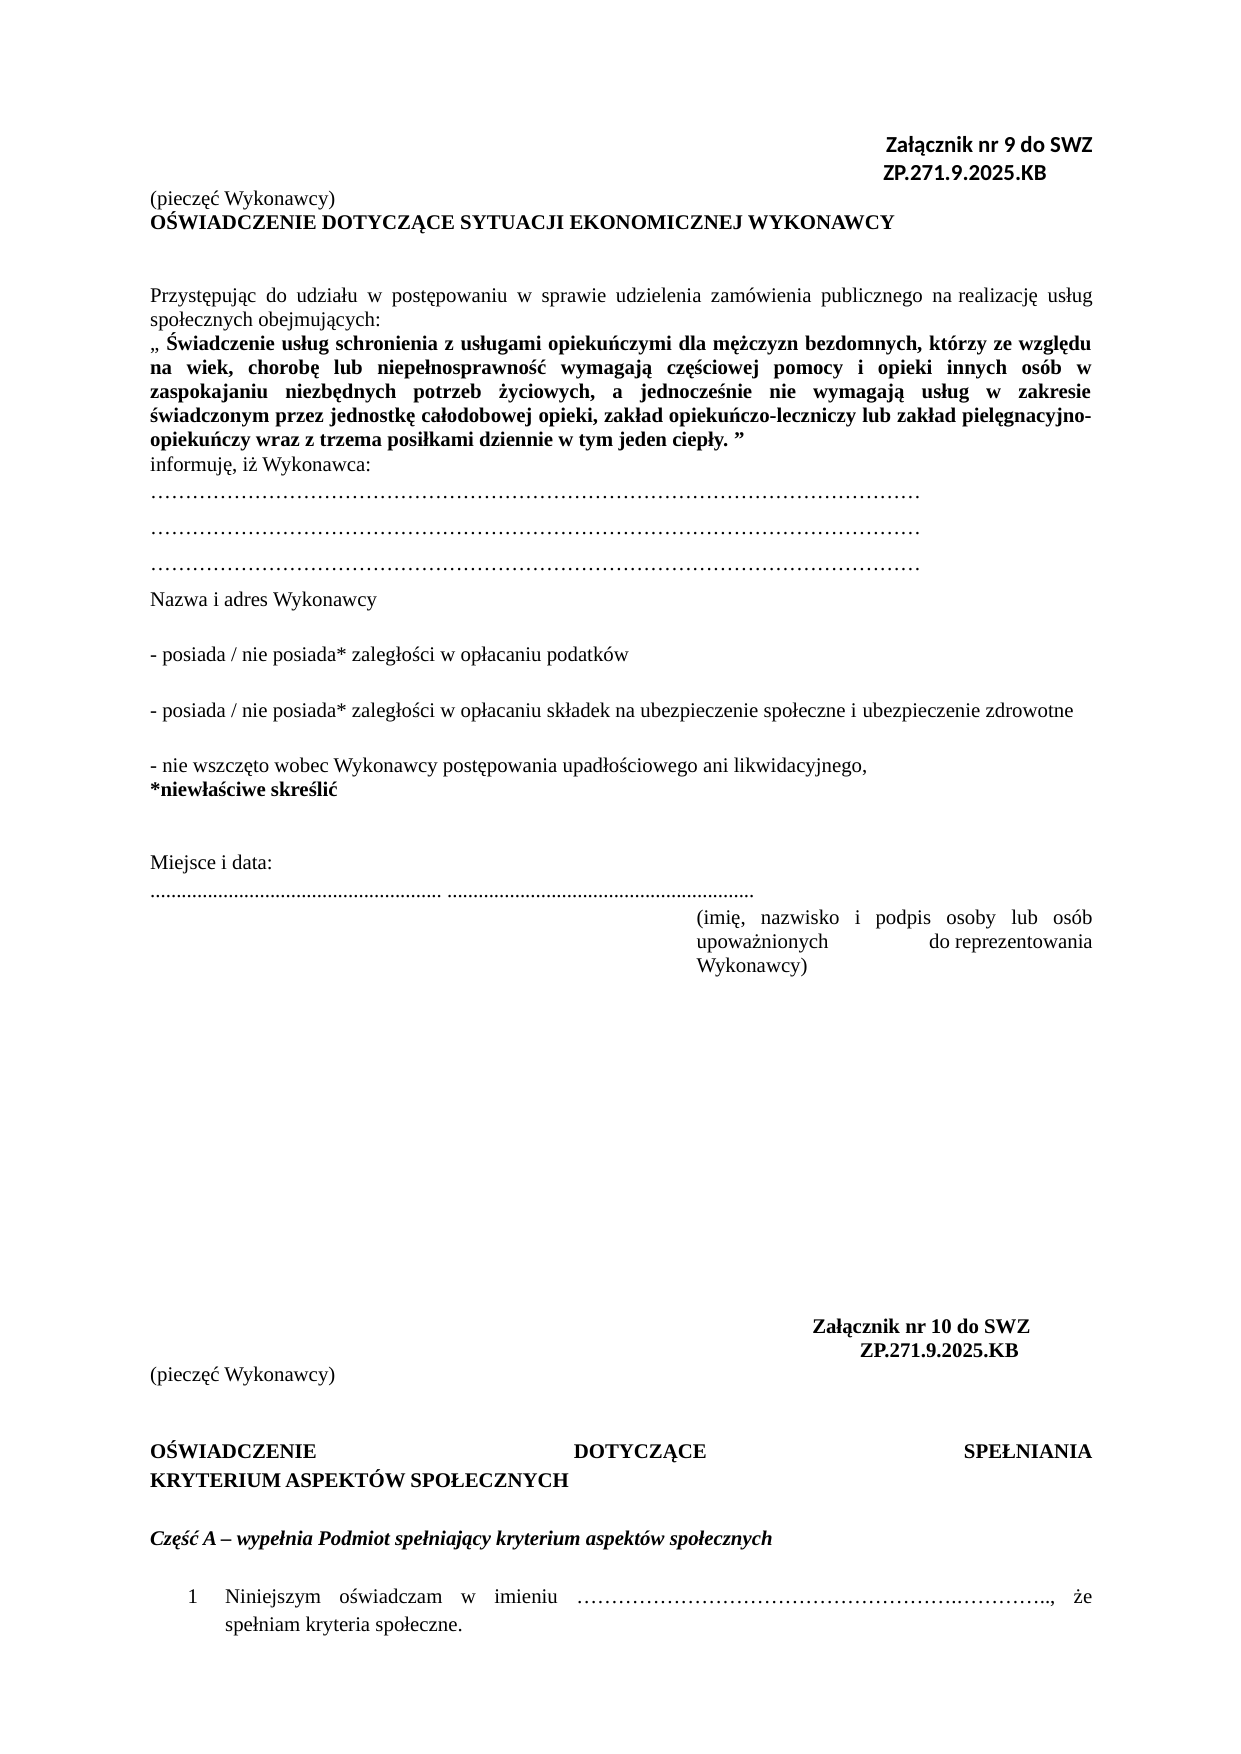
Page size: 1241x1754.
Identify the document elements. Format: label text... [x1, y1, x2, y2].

text ........................................................ ........................................................... [150, 878, 1092, 902]
text OŚWIADCZENIE DOTYCZĄCE SYTUACJI EKONOMICZNEJ WYKONAWCY [150, 210, 1092, 234]
text *niewłaściwe skreślić [150, 777, 1092, 801]
text ………………………………………………………………………………………………… [150, 515, 1092, 539]
text Część A – wypełnia Podmiot spełniający kryterium aspektów społecznych [150, 1526, 1092, 1550]
text ………………………………………………………………………………………………… [150, 551, 1092, 575]
text Przystępując do udziału w postępowaniu w sprawie udzielenia zamówienia publicznego na realizację usług społecznych obejmujących: [150, 283, 1092, 331]
text Miejsce i data: [150, 850, 1092, 874]
text - nie wszczęto wobec Wykonawcy postępowania upadłościowego ani likwidacyjnego, [150, 753, 1092, 777]
text (pieczęć Wykonawcy) [150, 186, 1092, 210]
text - posiada / nie posiada* zaległości w opłacaniu podatków [150, 642, 1092, 666]
text informuję, iż Wykonawca: [150, 451, 1092, 476]
text ZP.271.9.2025.KB [694, 158, 1092, 186]
text - posiada / nie posiada* zaległości w opłacaniu składek na ubezpieczenie społeczne i ubezpieczenie zdrowotne [150, 698, 1092, 722]
text (imię, nazwisko i podpis osoby lub osób upoważnionych do reprezentowania Wykonawcy) [696, 905, 1092, 977]
text „ Świadczenie usług schronienia z usługami opiekuńczymi dla mężczyzn bezdomnych, którzy ze względu na wiek, chorobę lub niepełnosprawność wymagają częściowej pomocy i opieki innych osób w zaspokajaniu niezbędnych potrzeb życiowych, a jednocześnie nie wymagają usług w zakresie świadczonym przez jednostkę całodobowej opieki, zakład opiekuńczo-leczniczy lub zakład pielęgnacyjno-opiekuńczy wraz z trzema posiłkami dziennie w tym jeden ciepły. ” [150, 331, 1092, 451]
text OŚWIADCZENIE DOTYCZĄCE SPEŁNIANIA KRYTERIUM ASPEKTÓW SPOŁECZNYCH [150, 1439, 1092, 1492]
text ………………………………………………………………………………………………… [150, 479, 1092, 503]
list Niniejszym oświadczam w imieniu ……………………………………………….………….., że spełniam kryteria społeczne. [187, 1584, 1092, 1636]
text Załącznik nr 9 do SWZ [150, 130, 1092, 158]
text ZP.271.9.2025.KB [694, 1338, 1092, 1362]
text Załącznik nr 10 do SWZ [809, 1314, 1092, 1338]
text (pieczęć Wykonawcy) [150, 1362, 1092, 1386]
text Nazwa i adres Wykonawcy [150, 587, 1092, 611]
